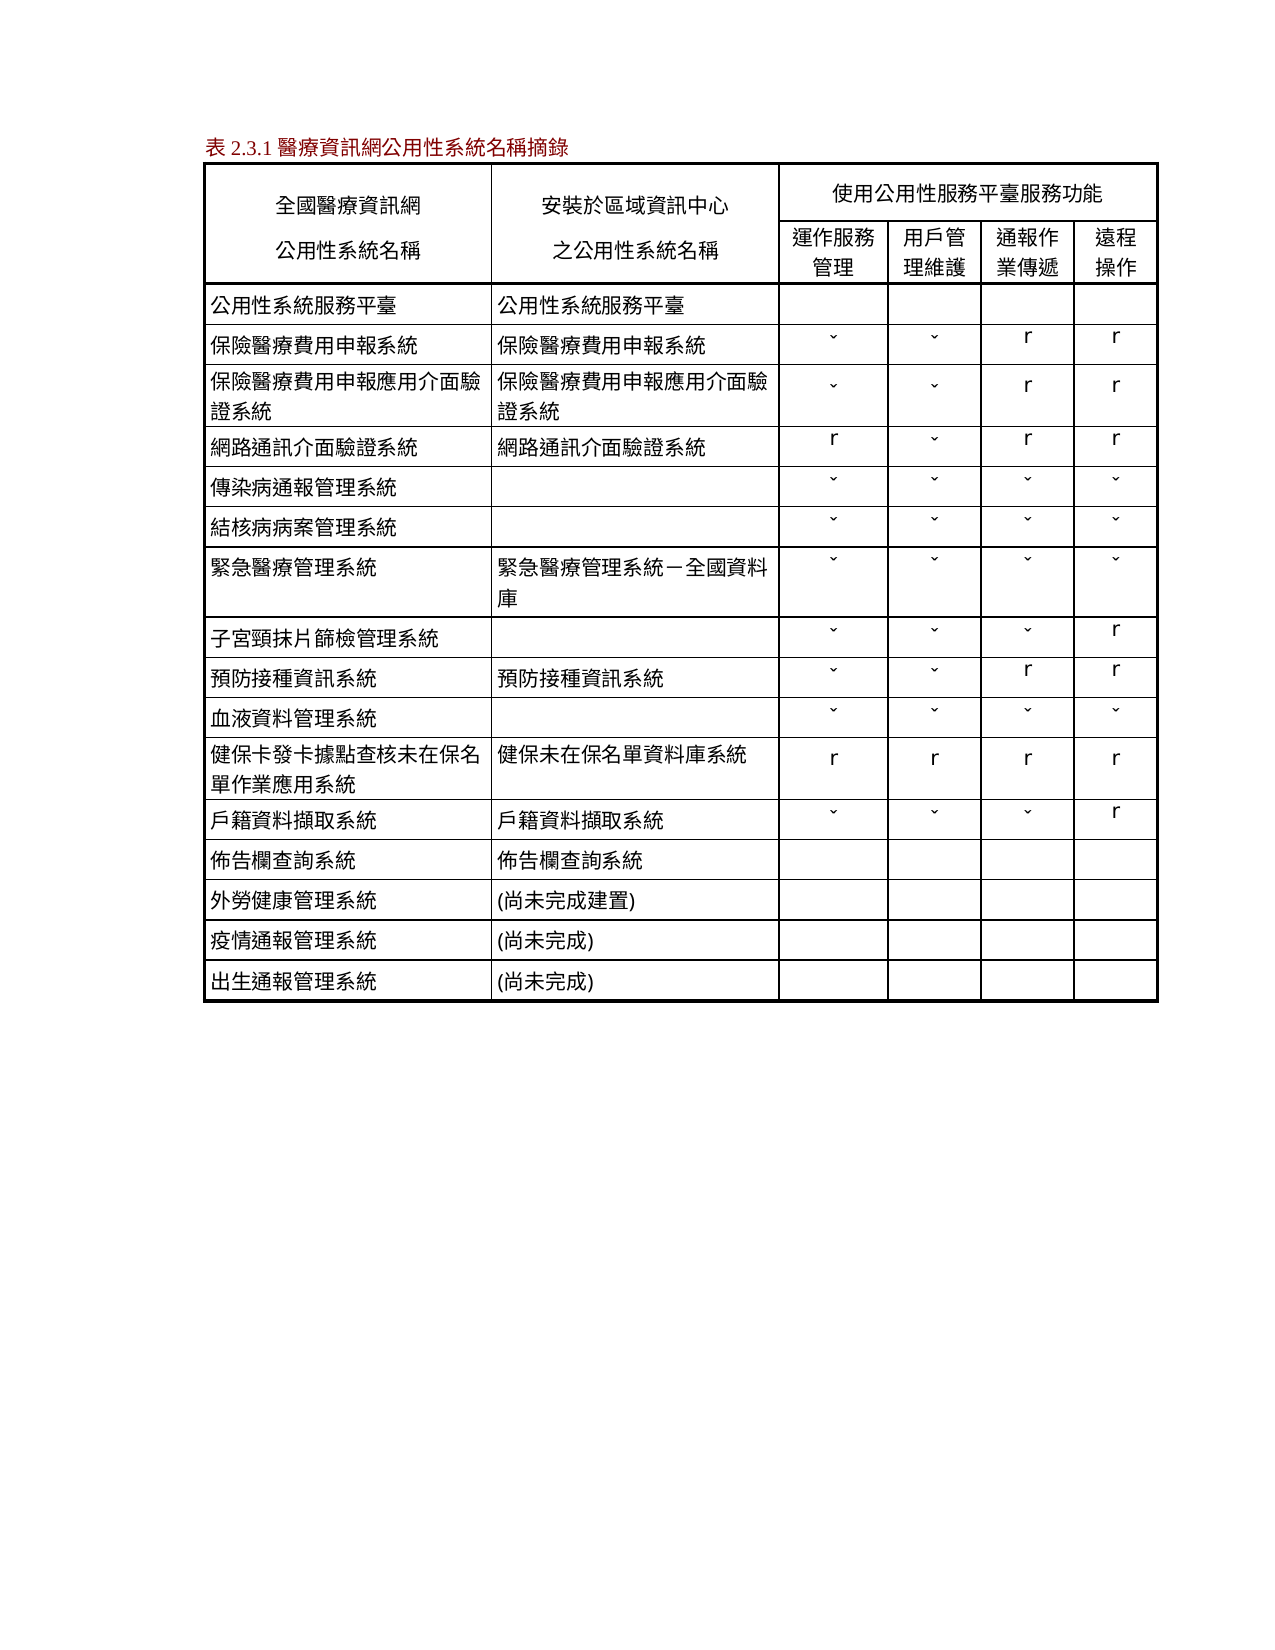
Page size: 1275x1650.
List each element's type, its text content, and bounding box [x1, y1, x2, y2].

table_cell r [982, 365, 1073, 426]
table_header 全國醫療資訊網 [206, 165, 491, 220]
table_cell [982, 921, 1073, 959]
table_cell [780, 961, 887, 999]
table_cell [1075, 880, 1156, 919]
table_header 使用公用性服務平臺服務功能 [780, 165, 1156, 220]
table_cell [780, 921, 887, 959]
table_cell r [982, 658, 1073, 696]
table_cell [780, 840, 887, 879]
table_cell ˇ [982, 618, 1073, 656]
table_cell r [780, 427, 887, 466]
table_cell ˇ [982, 800, 1073, 839]
table_cell [982, 961, 1073, 999]
table_cell 公用性系統服務平臺 [206, 285, 491, 323]
table_cell ˇ [780, 618, 887, 656]
table_cell ˇ [780, 467, 887, 506]
table_cell ˇ [889, 507, 980, 546]
table_cell (尚未完成) [492, 961, 778, 999]
table_cell 健保未在保名單資料庫系統 [492, 738, 778, 798]
table_cell 保險醫療費用申報系統 [492, 325, 778, 364]
table_cell ˇ [1075, 507, 1156, 546]
table_cell ˇ [1075, 548, 1156, 616]
table_cell r [1075, 800, 1156, 839]
table_cell (尚未完成建置) [492, 880, 778, 919]
table_cell r [1075, 427, 1156, 466]
table_cell 保險醫療費用申報應用介面驗證系統 [492, 365, 778, 426]
table_cell [1075, 285, 1156, 323]
table_cell 結核病病案管理系統 [206, 507, 491, 546]
table_cell 網路通訊介面驗證系統 [206, 427, 491, 466]
table_cell ˇ [780, 548, 887, 616]
table_cell (尚未完成) [492, 921, 778, 959]
table_cell 通報作業傳遞 [982, 222, 1073, 282]
table_cell [982, 840, 1073, 879]
table_cell r [1075, 738, 1156, 798]
table_cell [1075, 921, 1156, 959]
table_cell ˇ [982, 467, 1073, 506]
table_cell 預防接種資訊系統 [206, 658, 491, 696]
table_cell ˇ [780, 800, 887, 839]
table_cell ˇ [889, 325, 980, 364]
table_cell ˇ [889, 427, 980, 466]
table_cell r [1075, 325, 1156, 364]
table_cell ˇ [889, 365, 980, 426]
table_cell ˇ [889, 698, 980, 737]
table_cell [780, 880, 887, 919]
table_cell ˇ [780, 698, 887, 737]
table_cell ˇ [889, 658, 980, 696]
table_cell [889, 961, 980, 999]
table_cell r [780, 738, 887, 798]
table_cell 佈告欄查詢系統 [206, 840, 491, 879]
table_cell 保險醫療費用申報應用介面驗證系統 [206, 365, 491, 426]
table_cell r [982, 427, 1073, 466]
table_cell [889, 285, 980, 323]
table_cell 血液資料管理系統 [206, 698, 491, 737]
table_cell [982, 285, 1073, 323]
table_cell r [889, 738, 980, 798]
table_cell [1075, 961, 1156, 999]
table_cell 預防接種資訊系統 [492, 658, 778, 696]
table_cell 子宮頸抹片篩檢管理系統 [206, 618, 491, 656]
table_cell ˇ [780, 365, 887, 426]
table_cell 公用性系統名稱 [206, 220, 491, 282]
table_cell 遠程 操作 [1075, 222, 1156, 282]
table_cell 疫情通報管理系統 [206, 921, 491, 959]
table_cell ˇ [780, 507, 887, 546]
table_cell [982, 880, 1073, 919]
table_cell 外勞健康管理系統 [206, 880, 491, 919]
table_cell 出生通報管理系統 [206, 961, 491, 999]
table_cell 運作服務管理 [780, 222, 887, 282]
table_cell ˇ [889, 800, 980, 839]
table_cell 緊急醫療管理系統－全國資料庫 [492, 548, 778, 616]
table_cell ˇ [1075, 698, 1156, 737]
table_cell 戶籍資料擷取系統 [206, 800, 491, 839]
table_cell 佈告欄查詢系統 [492, 840, 778, 879]
table_cell ˇ [889, 548, 980, 616]
table_cell [889, 840, 980, 879]
table_cell [492, 507, 778, 546]
table_cell r [982, 325, 1073, 364]
table_cell ˇ [982, 698, 1073, 737]
table_cell ˇ [889, 618, 980, 656]
table_cell [889, 880, 980, 919]
table_cell [492, 618, 778, 656]
table_cell ˇ [780, 658, 887, 696]
table_header 安裝於區域資訊中心 [492, 165, 778, 220]
table_cell 用戶管理維護 [889, 222, 980, 282]
table_cell 緊急醫療管理系統 [206, 548, 491, 616]
table_cell [492, 698, 778, 737]
table_cell ˇ [982, 548, 1073, 616]
table_cell ˇ [1075, 467, 1156, 506]
table_cell [780, 285, 887, 323]
table_cell r [1075, 618, 1156, 656]
table_cell r [1075, 365, 1156, 426]
text 表2.3.1 醫療資訊網公用性系統名稱摘錄 [206, 131, 1169, 162]
table_cell 網路通訊介面驗證系統 [492, 427, 778, 466]
table_cell 保險醫療費用申報系統 [206, 325, 491, 364]
table_cell [492, 467, 778, 506]
table_cell 之公用性系統名稱 [492, 220, 778, 282]
table_cell ˇ [982, 507, 1073, 546]
table_cell ˇ [889, 467, 980, 506]
table_cell 公用性系統服務平臺 [492, 285, 778, 323]
table_cell [1075, 840, 1156, 879]
table_cell [889, 921, 980, 959]
table_cell 健保卡發卡據點查核未在保名單作業應用系統 [206, 738, 491, 798]
table_cell r [1075, 658, 1156, 696]
table_cell ˇ [780, 325, 887, 364]
table_cell 傳染病通報管理系統 [206, 467, 491, 506]
table_cell r [982, 738, 1073, 798]
table_cell 戶籍資料擷取系統 [492, 800, 778, 839]
